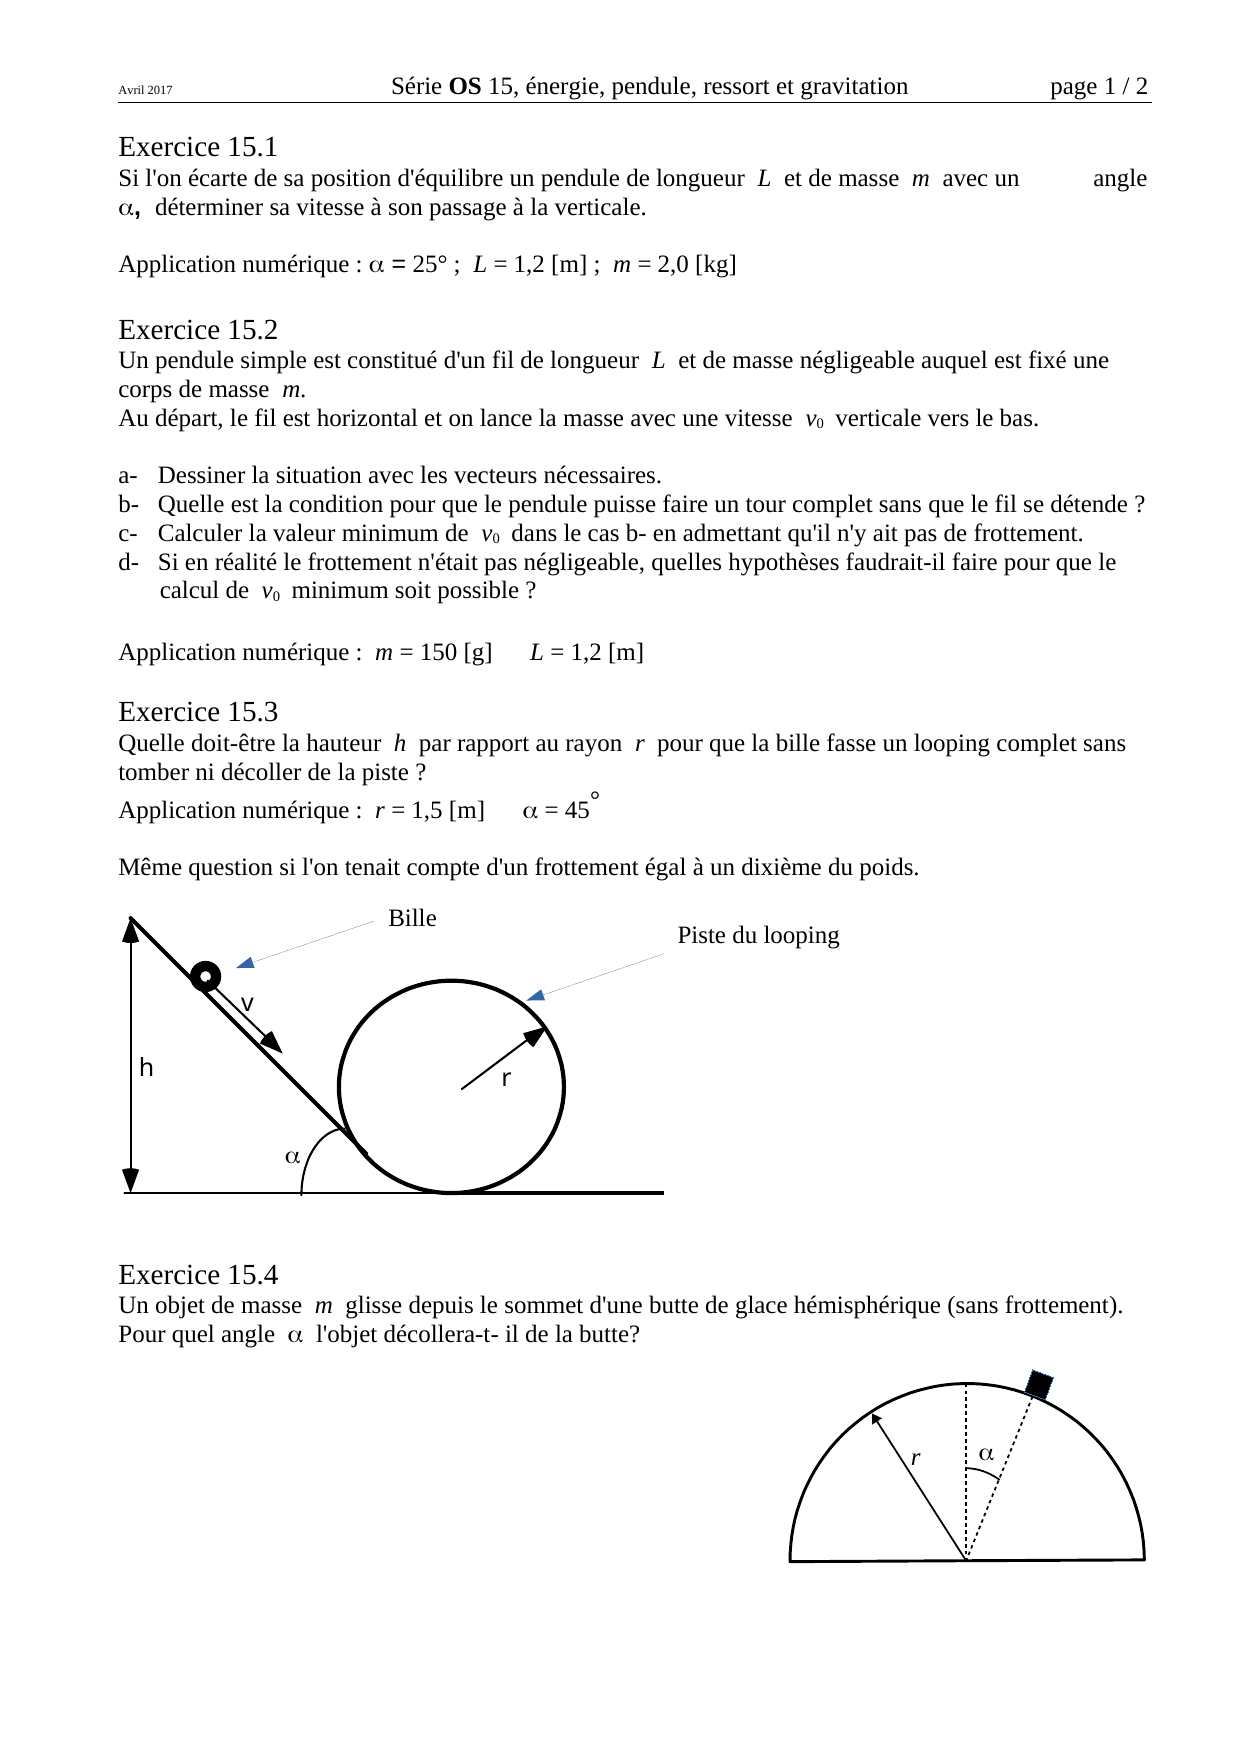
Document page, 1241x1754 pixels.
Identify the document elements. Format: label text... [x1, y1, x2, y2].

text Un pendule simple est constitué d'un fil de longueur L et de masse négligeable auquel est fixé une corps de masse m. [118, 345, 1152, 403]
text b- Quelle est la condition pour que le pendule puisse faire un tour complet sans que le fil se détende ? [118, 489, 1152, 518]
text Application numérique : m = 150 [g] L = 1,2 [m] [118, 637, 1152, 666]
text Quelle doit-être la hauteur h par rapport au rayon r pour que la bille fasse un looping complet sans tomber ni décoller de la piste ? [118, 728, 1152, 785]
text Au départ, le fil est horizontal et on lance la masse avec une vitesse v0 verticale vers le bas. [118, 403, 1152, 432]
text Exercice 15.2 [118, 312, 1152, 345]
text Si l'on écarte de sa position d'équilibre un pendule de longueur L et de masse m avec un angle , déterminer sa vitesse à son passage à la verticale. [118, 163, 1152, 221]
text Exercice 15.3 [118, 694, 1152, 728]
text Exercice 15.1 [118, 129, 1152, 163]
text Un objet de masse m glisse depuis le sommet d'une butte de glace hémisphérique (sans frottement). Pour quel angle a l'objet décollera-t- il de la butte? [118, 1290, 1152, 1348]
text Application numérique : r = 1,5 [m]  = 45° [118, 785, 1152, 823]
text d- Si en réalité le frottement n'était pas négligeable, quelles hypothèses faudrait-il faire pour que le calcul de v0 minimum soit possible ? [118, 547, 1152, 608]
text Application numérique :  = 25° ; L = 1,2 [m] ; m = 2,0 [kg] [118, 249, 1152, 278]
text Exercice 15.4 [118, 1257, 1152, 1290]
text a- Dessiner la situation avec les vecteurs nécessaires. [118, 460, 1152, 489]
text c- Calculer la valeur minimum de v0 dans le cas b- en admettant qu'il n'y ait pas de frottement. [118, 518, 1152, 547]
text Même question si l'on tenait compte d'un frottement égal à un dixième du poids. [118, 852, 1152, 881]
